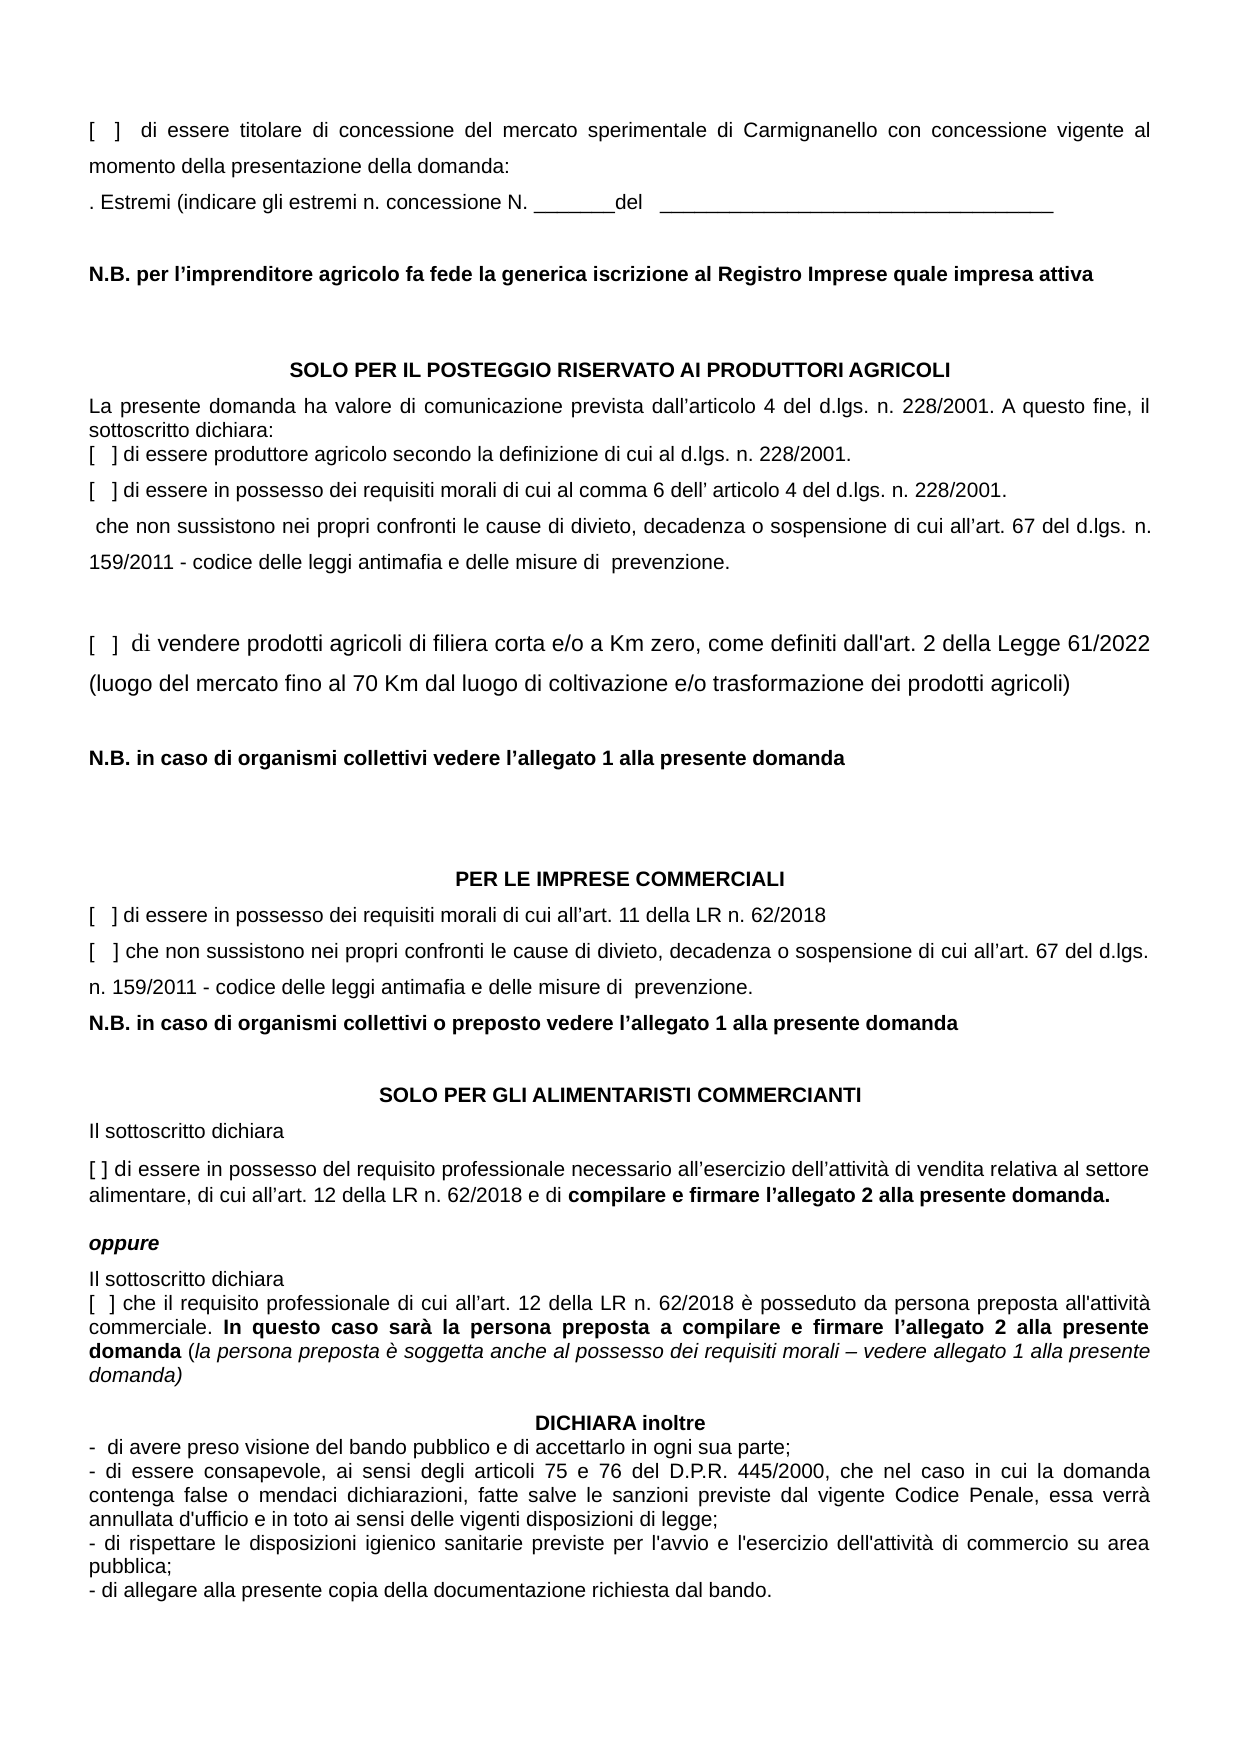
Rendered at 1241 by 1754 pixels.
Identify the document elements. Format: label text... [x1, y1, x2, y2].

text - di avere preso visione del bando pubblico e di accettarlo in ogni sua parte; [89, 1434, 1152, 1458]
text - di rispettare le disposizioni igienico sanitarie previste per l'avvio e l'esercizio dell'attività di commercio su area pubblica; [89, 1530, 1152, 1578]
text [ ] di essere produttore agricolo secondo la definizione di cui al d.lgs. n. 228/2001. [89, 442, 1152, 466]
text - di allegare alla presente copia della documentazione richiesta dal bando. [89, 1578, 1152, 1602]
text - di essere consapevole, ai sensi degli articoli 75 e 76 del D.P.R. 445/2000, che nel caso in cui la domanda contenga false o mendaci dichiarazioni, fatte salve le sanzioni previste dal vigente Codice Penale, essa verrà annullata d'ufficio e in toto ai sensi delle vigenti disposizioni di legge; [89, 1458, 1152, 1530]
text oppure [89, 1231, 1152, 1255]
text [ ] di essere in possesso dei requisiti morali di cui al comma 6 dell’ articolo 4 del d.lgs. n. 228/2001. [89, 478, 1152, 502]
text N.B. in caso di organismi collettivi vedere l’allegato 1 alla presente domanda [89, 746, 1152, 770]
text N.B. in caso di organismi collettivi o preposto vedere l’allegato 1 alla presente domanda [89, 1011, 1152, 1035]
text [ ] che il requisito professionale di cui all’art. 12 della LR n. 62/2018 è posseduto da persona preposta all'attività commerciale. In questo caso sarà la persona preposta a compilare e firmare l’allegato 2 alla presente domanda (la persona preposta è soggetta anche al possesso dei requisiti morali – vedere allegato 1 alla presente domanda) [89, 1291, 1152, 1387]
text Il sottoscritto dichiara [89, 1267, 1152, 1291]
text . Estremi (indicare gli estremi n. concessione N. _______del __________________________________ [89, 190, 1152, 214]
text SOLO PER GLI ALIMENTARISTI COMMERCIANTI [89, 1083, 1152, 1107]
text [ ] di vendere prodotti agricoli di filiera corta e/o a Km zero, come definiti dall'art. 2 della Legge 61/2022 (luogo del mercato fino al 70 Km dal luogo di coltivazione e/o trasformazione dei prodotti agricoli) [89, 628, 1152, 697]
text Il sottoscritto dichiara [89, 1118, 1152, 1142]
text N.B. per l’imprenditore agricolo fa fede la generica iscrizione al Registro Imprese quale impresa attiva [89, 262, 1152, 286]
text [ ] di essere in possesso del requisito professionale necessario all’esercizio dell’attività di vendita relativa al settore alimentare, di cui all’art. 12 della LR n. 62/2018 e di compilare e firmare l’allegato 2 alla presente domanda. [89, 1154, 1152, 1207]
text SOLO PER IL POSTEGGIO RISERVATO AI PRODUTTORI AGRICOLI [89, 358, 1152, 382]
text PER LE IMPRESE COMMERCIALI [89, 867, 1152, 891]
text che non sussistono nei propri confronti le cause di divieto, decadenza o sospensione di cui all’art. 67 del d.lgs. n. 159/2011 - codice delle leggi antimafia e delle misure di prevenzione. [89, 513, 1152, 573]
text La presente domanda ha valore di comunicazione prevista dall’articolo 4 del d.lgs. n. 228/2001. A questo fine, il sottoscritto dichiara: [89, 394, 1152, 442]
text [ ] di essere in possesso dei requisiti morali di cui all’art. 11 della LR n. 62/2018 [89, 903, 1152, 927]
text [ ] di essere titolare di concessione del mercato sperimentale di Carmignanello con concessione vigente al momento della presentazione della domanda: [89, 118, 1152, 178]
subtitle DICHIARA inoltre [89, 1411, 1152, 1434]
text [ ] che non sussistono nei propri confronti le cause di divieto, decadenza o sospensione di cui all’art. 67 del d.lgs. n. 159/2011 - codice delle leggi antimafia e delle misure di prevenzione. [89, 939, 1152, 999]
